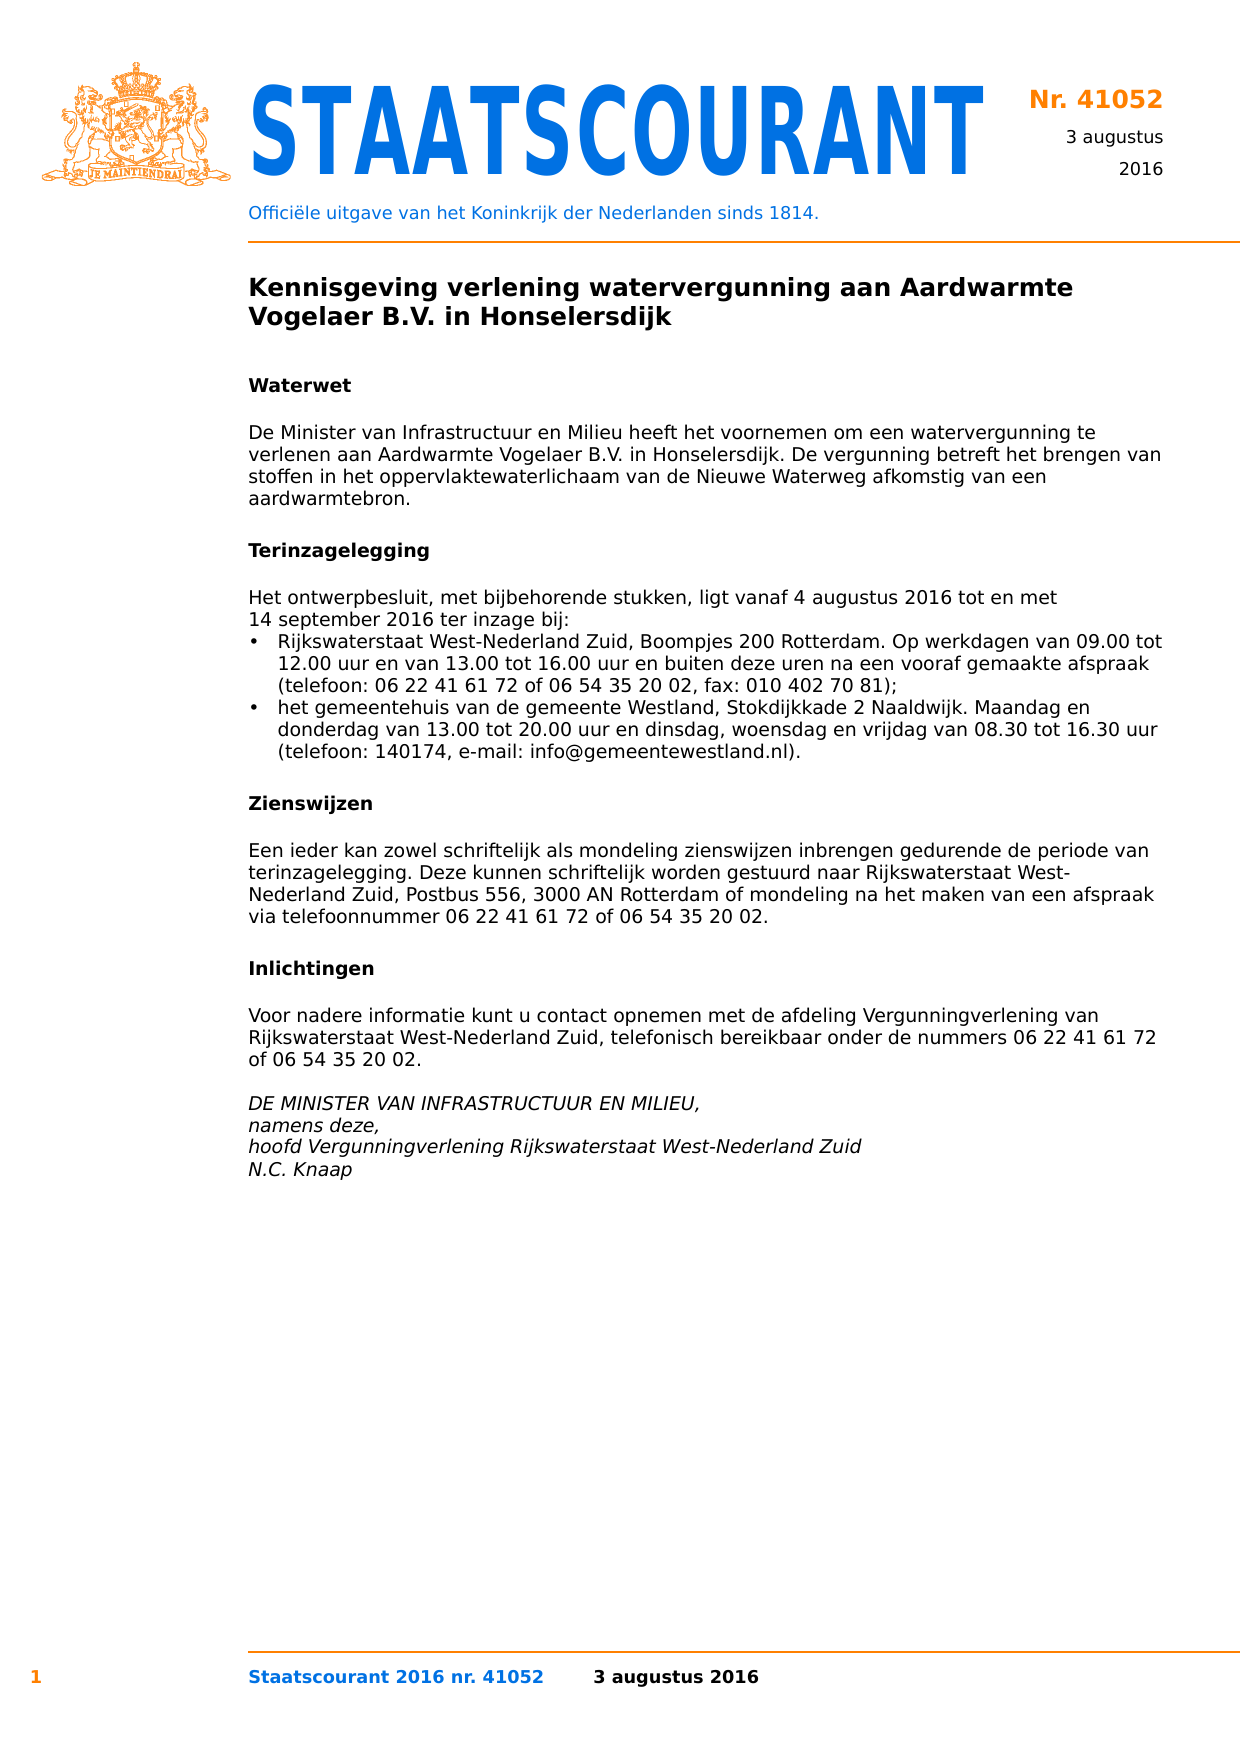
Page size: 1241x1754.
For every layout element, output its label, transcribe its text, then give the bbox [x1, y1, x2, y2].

text Voor nadere informatie kunt u contact opnemen met de afdeling Vergunningverlening van Rijkswaterstaat West-Nederland Zuid, telefonisch bereikbaar onder de nummers 06 22 41 61 72 of 06 54 35 20 02. [248, 1005, 1163, 1071]
table_cell Officiële uitgave van het Koninkrijk der Nederlanden sinds 1814. [248, 203, 1240, 241]
text • het gemeentehuis van de gemeente Westland, Stokdijkkade 2 Naaldwijk. Maandag en donderdag van 13.00 tot 20.00 uur en dinsdag, woensdag en vrijdag van 08.30 tot 16.30 uur (telefoon: 140174, e-mail: info@gemeentewestland.nl). [248, 697, 1163, 763]
subtitle Terinzagelegging [248, 540, 1163, 562]
text DE MINISTER VAN INFRASTRUCTUUR EN MILIEU, namens deze, hoofd Vergunningverlening Rijkswaterstaat West-Nederland Zuid N.C. Knaap [248, 1092, 1163, 1180]
table_header Nr. 41052 [998, 62, 1240, 121]
table_cell 3 augustus [998, 121, 1240, 153]
text Een ieder kan zowel schriftelijk als mondeling zienswijzen inbrengen gedurende de periode van terinzagelegging. Deze kunnen schriftelijk worden gestuurd naar Rijkswaterstaat West-Nederland Zuid, Postbus 556, 3000 AN Rotterdam of mondeling na het maken van een afspraak via telefoonnummer 06 22 41 61 72 of 06 54 35 20 02. [248, 840, 1163, 928]
table_cell 2016 [998, 153, 1240, 203]
table_header [25, 62, 248, 241]
subtitle Zienswijzen [248, 793, 1163, 815]
subtitle Inlichtingen [248, 958, 1163, 980]
subtitle Waterwet [248, 375, 1163, 397]
text De Minister van Infrastructuur en Milieu heeft het voornemen om een watervergunning te verlenen aan Aardwarmte Vogelaer B.V. in Honselersdijk. De vergunning betreft het brengen van stoffen in het oppervlaktewaterlichaam van de Nieuwe Waterweg afkomstig van een aardwarmtebron. [248, 422, 1163, 510]
subtitle Kennisgeving verlening watervergunning aan Aardwarmte Vogelaer B.V. in Honselersdijk [248, 273, 1163, 331]
text Het ontwerpbesluit, met bijbehorende stukken, ligt vanaf 4 augustus 2016 tot en met 14 september 2016 ter inzage bij: [248, 587, 1163, 631]
text • Rijkswaterstaat West-Nederland Zuid, Boompjes 200 Rotterdam. Op werkdagen van 09.00 tot 12.00 uur en van 13.00 tot 16.00 uur en buiten deze uren na een vooraf gemaakte afspraak (telefoon: 06 22 41 61 72 of 06 54 35 20 02, fax: 010 402 70 81); [248, 631, 1163, 697]
table_header STAATSCOURANT [248, 62, 998, 203]
picture [41, 62, 231, 186]
